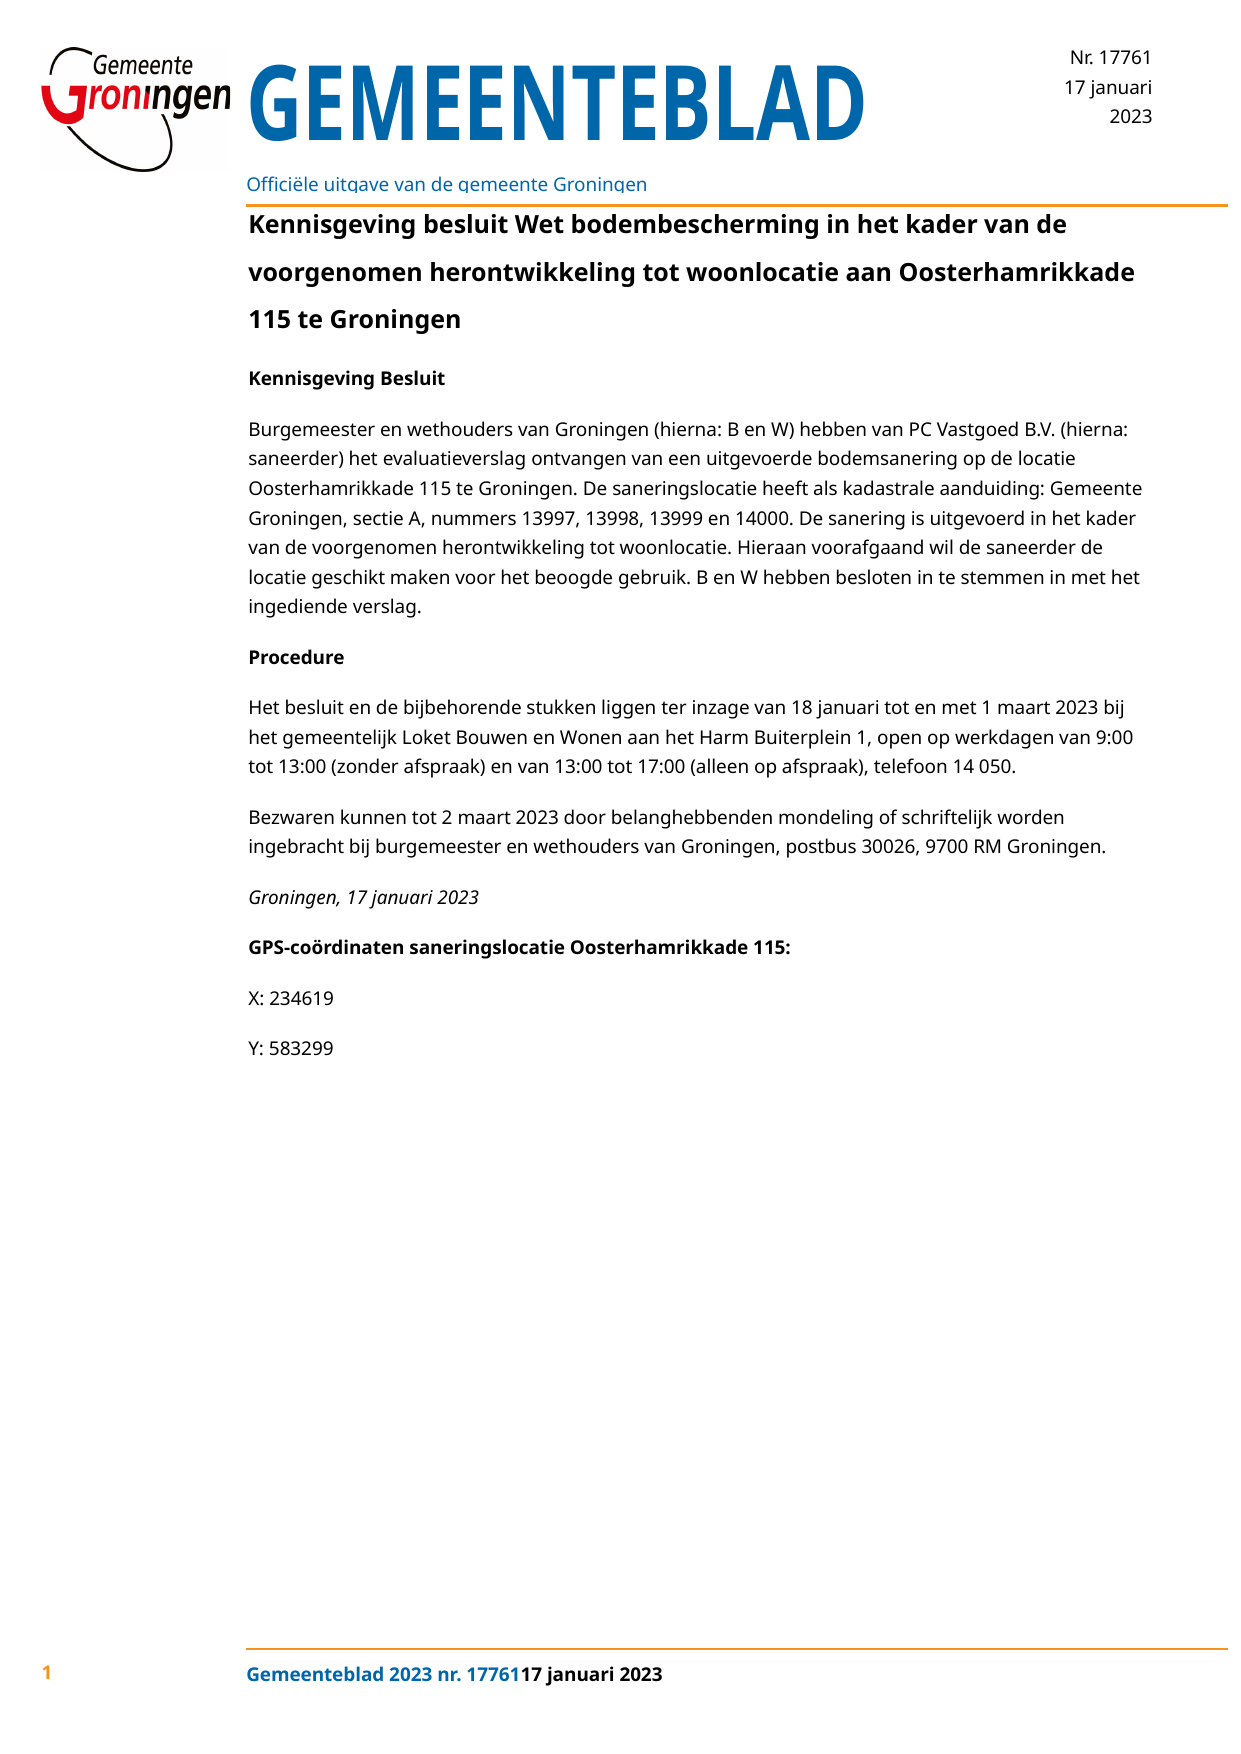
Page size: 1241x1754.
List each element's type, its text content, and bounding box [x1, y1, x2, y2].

text Kennisgeving besluit Wet bodembescherming in het kader van de voorgenomen herontwikkeling tot woonlocatie aan Oosterhamrikkade 115 te Groningen [248, 207, 1152, 336]
text X: 234619 [248, 985, 1152, 1010]
text Y: 583299 [248, 1035, 1152, 1061]
text Burgemeester en wethouders van Groningen (hierna: B en W) hebben van PC Vastgoed B.V. (hierna: saneerder) het evaluatieverslag ontvangen van een uitgevoerde bodemsanering op de locatie Oosterhamrikkade 115 te Groningen. De saneringslocatie heeft als kadastrale aanduiding: Gemeente Groningen, sectie A, nummers 13997, 13998, 13999 en 14000. De sanering is uitgevoerd in het kader van de voorgenomen herontwikkeling tot woonlocatie. Hieraan voorafgaand wil de saneerder de locatie geschikt maken voor het beoogde gebruik. B en W hebben besloten in te stemmen in met het ingediende verslag. [248, 416, 1152, 619]
text Bezwaren kunnen tot 2 maart 2023 door belanghebbenden mondeling of schriftelijk worden ingebracht bij burgemeester en wethouders van Groningen, postbus 30026, 9700 RM Groningen. [248, 804, 1152, 859]
picture [41, 47, 231, 172]
text Groningen, 17 januari 2023 [248, 884, 1152, 909]
text GPS-coördinaten saneringslocatie Oosterhamrikkade 115: [248, 934, 1152, 960]
text Procedure [248, 644, 1152, 669]
text Het besluit en de bijbehorende stukken liggen ter inzage van 18 januari tot en met 1 maart 2023 bij het gemeentelijk Loket Bouwen en Wonen aan het Harm Buiterplein 1, open op werkdagen van 9:00 tot 13:00 (zonder afspraak) en van 13:00 tot 17:00 (alleen op afspraak), telefoon 14 050. [248, 694, 1152, 779]
text Kennisgeving Besluit [248, 366, 1152, 391]
